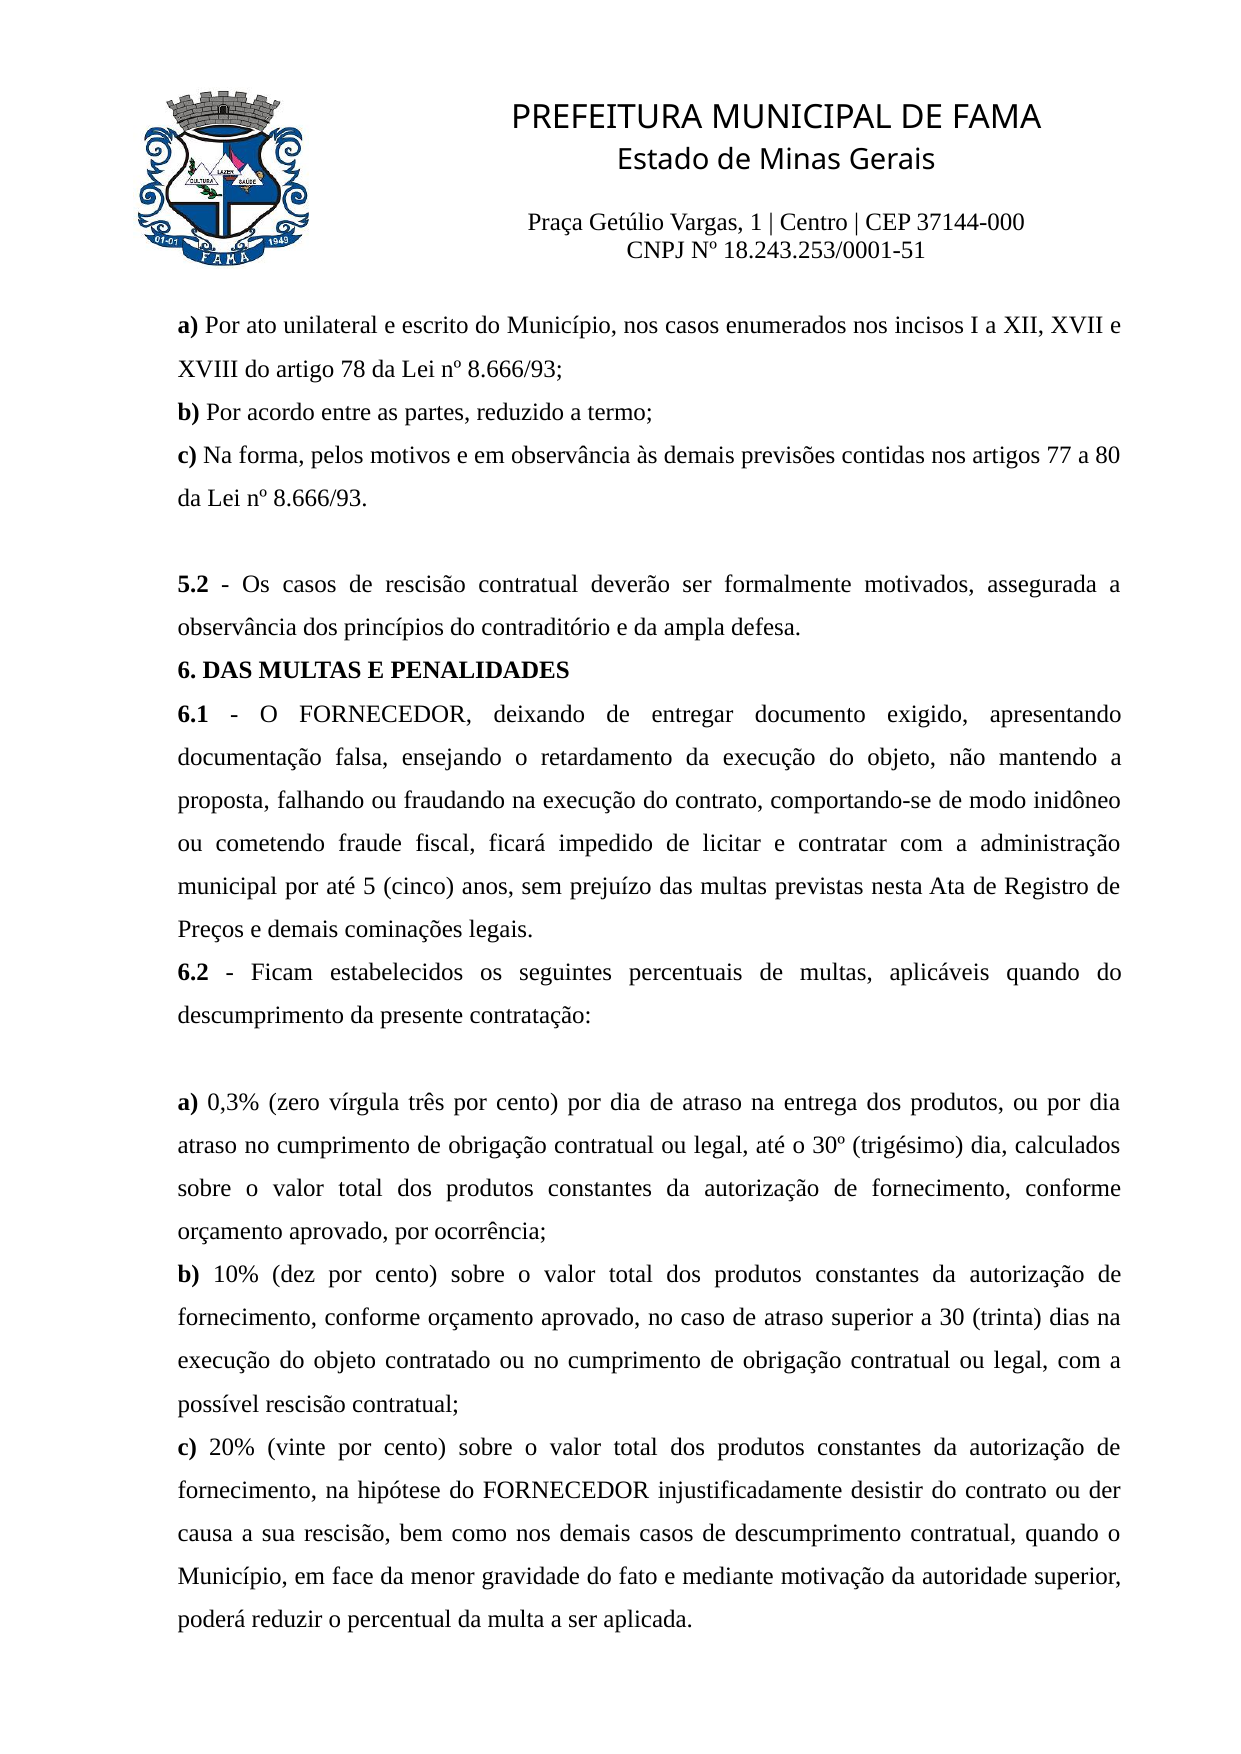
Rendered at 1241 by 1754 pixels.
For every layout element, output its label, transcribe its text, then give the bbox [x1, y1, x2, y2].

text 6. DAS MULTAS E PENALIDADES [177, 656, 1122, 684]
text c) Na forma, pelos motivos e em observância às demais previsões contidas nos artigos 77 a 80 da Lei nº 8.666/93. [177, 440, 1122, 512]
text b) 10% (dez por cento) sobre o valor total dos produtos constantes da autorização de fornecimento, conforme orçamento aprovado, no caso de atraso superior a 30 (trinta) dias na execução do objeto contratado ou no cumprimento de obrigação contratual ou legal, com a possível rescisão contratual; [177, 1259, 1122, 1417]
text 6.2 - Ficam estabelecidos os seguintes percentuais de multas, aplicáveis quando do descumprimento da presente contratação: [177, 957, 1122, 1029]
picture [133, 87, 313, 269]
text b) Por acordo entre as partes, reduzido a termo; [177, 397, 1122, 426]
text a) Por ato unilateral e escrito do Município, nos casos enumerados nos incisos I a XII, XVII e XVIII do artigo 78 da Lei nº 8.666/93; [177, 311, 1122, 382]
text c) 20% (vinte por cento) sobre o valor total dos produtos constantes da autorização de fornecimento, na hipótese do FORNECEDOR injustificadamente desistir do contrato ou der causa a sua rescisão, bem como nos demais casos de descumprimento contratual, quando o Município, em face da menor gravidade do fato e mediante motivação da autoridade superior, poderá reduzir o percentual da multa a ser aplicada. [177, 1432, 1122, 1633]
text 5.2 - Os casos de rescisão contratual deverão ser formalmente motivados, assegurada a observância dos princípios do contraditório e da ampla defesa. [177, 569, 1122, 641]
text a) 0,3% (zero vírgula três por cento) por dia de atraso na entrega dos produtos, ou por dia atraso no cumprimento de obrigação contratual ou legal, até o 30º (trigésimo) dia, calculados sobre o valor total dos produtos constantes da autorização de fornecimento, conforme orçamento aprovado, por ocorrência; [177, 1087, 1122, 1245]
text 6.1 - O FORNECEDOR, deixando de entregar documento exigido, apresentando documentação falsa, ensejando o retardamento da execução do objeto, não mantendo a proposta, falhando ou fraudando na execução do contrato, comportando-se de modo inidôneo ou cometendo fraude fiscal, ficará impedido de licitar e contratar com a administração municipal por até 5 (cinco) anos, sem prejuízo das multas previstas nesta Ata de Registro de Preços e demais cominações legais. [177, 699, 1122, 943]
